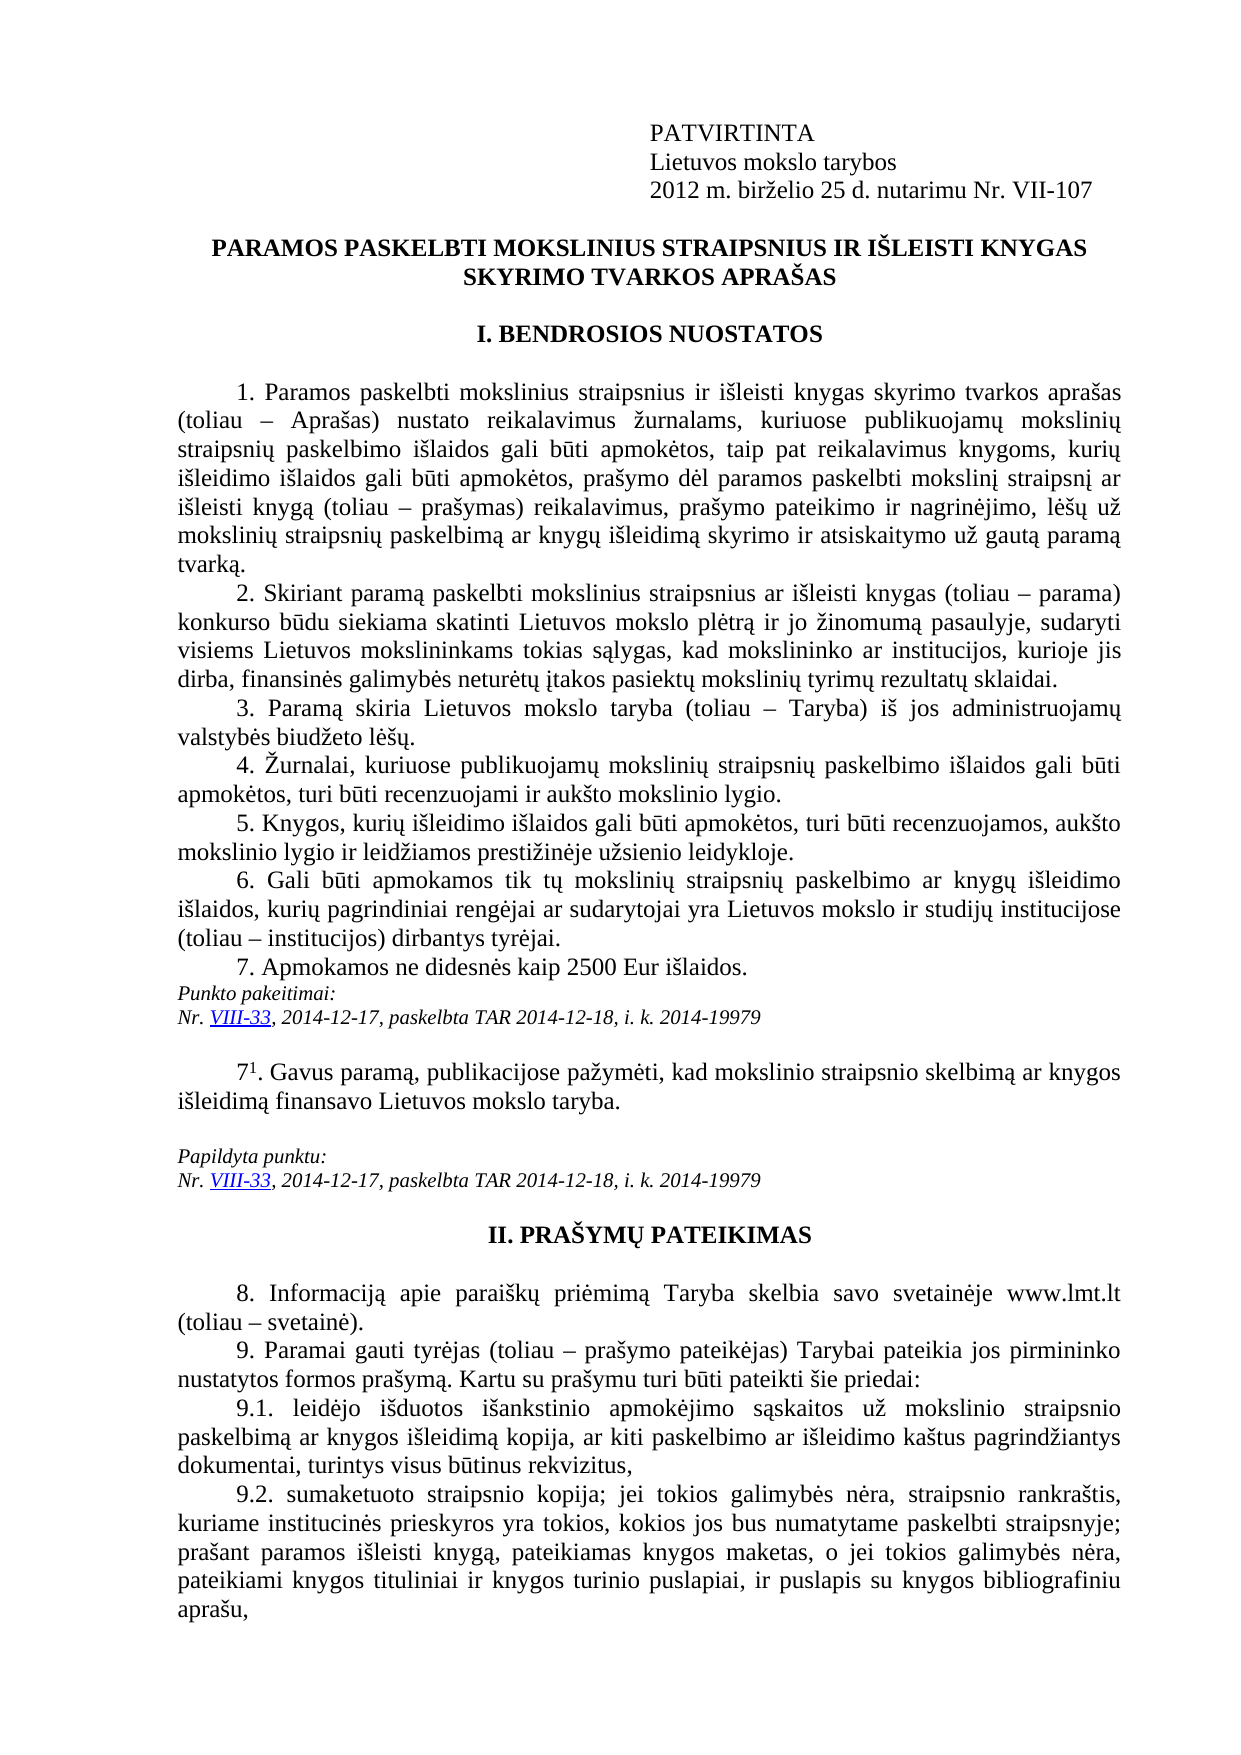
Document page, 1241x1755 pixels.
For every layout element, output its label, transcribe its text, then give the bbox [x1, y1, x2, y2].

text PARAMOS PASKELBTI MOKSLINIUS STRAIPSNIUS IR IŠLEISTI KNYGAS SKYRIMO TVARKOS APRAŠAS [177, 233, 1122, 291]
text Nr. VIII-33, 2014-12-17, paskelbta TAR 2014-12-18, i. k. 2014-19979 [177, 1005, 1122, 1029]
text 9.2. sumaketuoto straipsnio kopija; jei tokios galimybės nėra, straipsnio rankraštis, kuriame institucinės prieskyros yra tokios, kokios jos bus numatytame paskelbti straipsnyje; prašant paramos išleisti knygą, pateikiamas knygos maketas, o jei tokios galimybės nėra, pateikiami knygos tituliniai ir knygos turinio puslapiai, ir puslapis su knygos bibliografiniu aprašu, [177, 1479, 1122, 1623]
text 7. Apmokamos ne didesnės kaip 2500 Eur išlaidos. [177, 952, 1122, 981]
text 6. Gali būti apmokamos tik tų mokslinių straipsnių paskelbimo ar knygų išleidimo išlaidos, kurių pagrindiniai rengėjai ar sudarytojai yra Lietuvos mokslo ir studijų institucijose (toliau – institucijos) dirbantys tyrėjai. [177, 866, 1122, 952]
text II. PRAŠYMŲ PATEIKIMAS [177, 1221, 1122, 1249]
text 71. Gavus paramą, publikacijose pažymėti, kad mokslinio straipsnio skelbimą ar knygos išleidimą finansavo Lietuvos mokslo taryba. [177, 1057, 1122, 1115]
text 5. Knygos, kurių išleidimo išlaidos gali būti apmokėtos, turi būti recenzuojamos, aukšto mokslinio lygio ir leidžiamos prestižinėje užsienio leidykloje. [177, 808, 1122, 866]
text Papildyta punktu: [177, 1144, 1122, 1168]
text 3. Paramą skiria Lietuvos mokslo taryba (toliau – Taryba) iš jos administruojamų valstybės biudžeto lėšų. [177, 693, 1122, 751]
text Lietuvos mokslo tarybos [649, 147, 1122, 176]
text 4. Žurnalai, kuriuose publikuojamų mokslinių straipsnių paskelbimo išlaidos gali būti apmokėtos, turi būti recenzuojami ir aukšto mokslinio lygio. [177, 751, 1122, 808]
text Punkto pakeitimai: [177, 981, 1122, 1005]
text 8. Informaciją apie paraiškų priėmimą Taryba skelbia savo svetainėje www.lmt.lt (toliau – svetainė). [177, 1278, 1122, 1336]
text 2012 m. birželio 25 d. nutarimu Nr. VII-107 [649, 176, 1122, 204]
text Nr. VIII-33, 2014-12-17, paskelbta TAR 2014-12-18, i. k. 2014-19979 [177, 1168, 1122, 1192]
text 2. Skiriant paramą paskelbti mokslinius straipsnius ar išleisti knygas (toliau – parama) konkurso būdu siekiama skatinti Lietuvos mokslo plėtrą ir jo žinomumą pasaulyje, sudaryti visiems Lietuvos mokslininkams tokias sąlygas, kad mokslininko ar institucijos, kurioje jis dirba, finansinės galimybės neturėtų įtakos pasiektų mokslinių tyrimų rezultatų sklaidai. [177, 578, 1122, 693]
text 1. Paramos paskelbti mokslinius straipsnius ir išleisti knygas skyrimo tvarkos aprašas (toliau – Aprašas) nustato reikalavimus žurnalams, kuriuose publikuojamų mokslinių straipsnių paskelbimo išlaidos gali būti apmokėtos, taip pat reikalavimus knygoms, kurių išleidimo išlaidos gali būti apmokėtos, prašymo dėl paramos paskelbti mokslinį straipsnį ar išleisti knygą (toliau – prašymas) reikalavimus, prašymo pateikimo ir nagrinėjimo, lėšų už mokslinių straipsnių paskelbimą ar knygų išleidimą skyrimo ir atsiskaitymo už gautą paramą tvarką. [177, 377, 1122, 578]
text PATVIRTINTA [649, 118, 1122, 147]
text 9.1. leidėjo išduotos išankstinio apmokėjimo sąskaitos už mokslinio straipsnio paskelbimą ar knygos išleidimą kopija, ar kiti paskelbimo ar išleidimo kaštus pagrindžiantys dokumentai, turintys visus būtinus rekvizitus, [177, 1393, 1122, 1479]
text I. BENDROSIOS NUOSTATOS [177, 319, 1122, 348]
text 9. Paramai gauti tyrėjas (toliau – prašymo pateikėjas) Tarybai pateikia jos pirmininko nustatytos formos prašymą. Kartu su prašymu turi būti pateikti šie priedai: [177, 1336, 1122, 1393]
